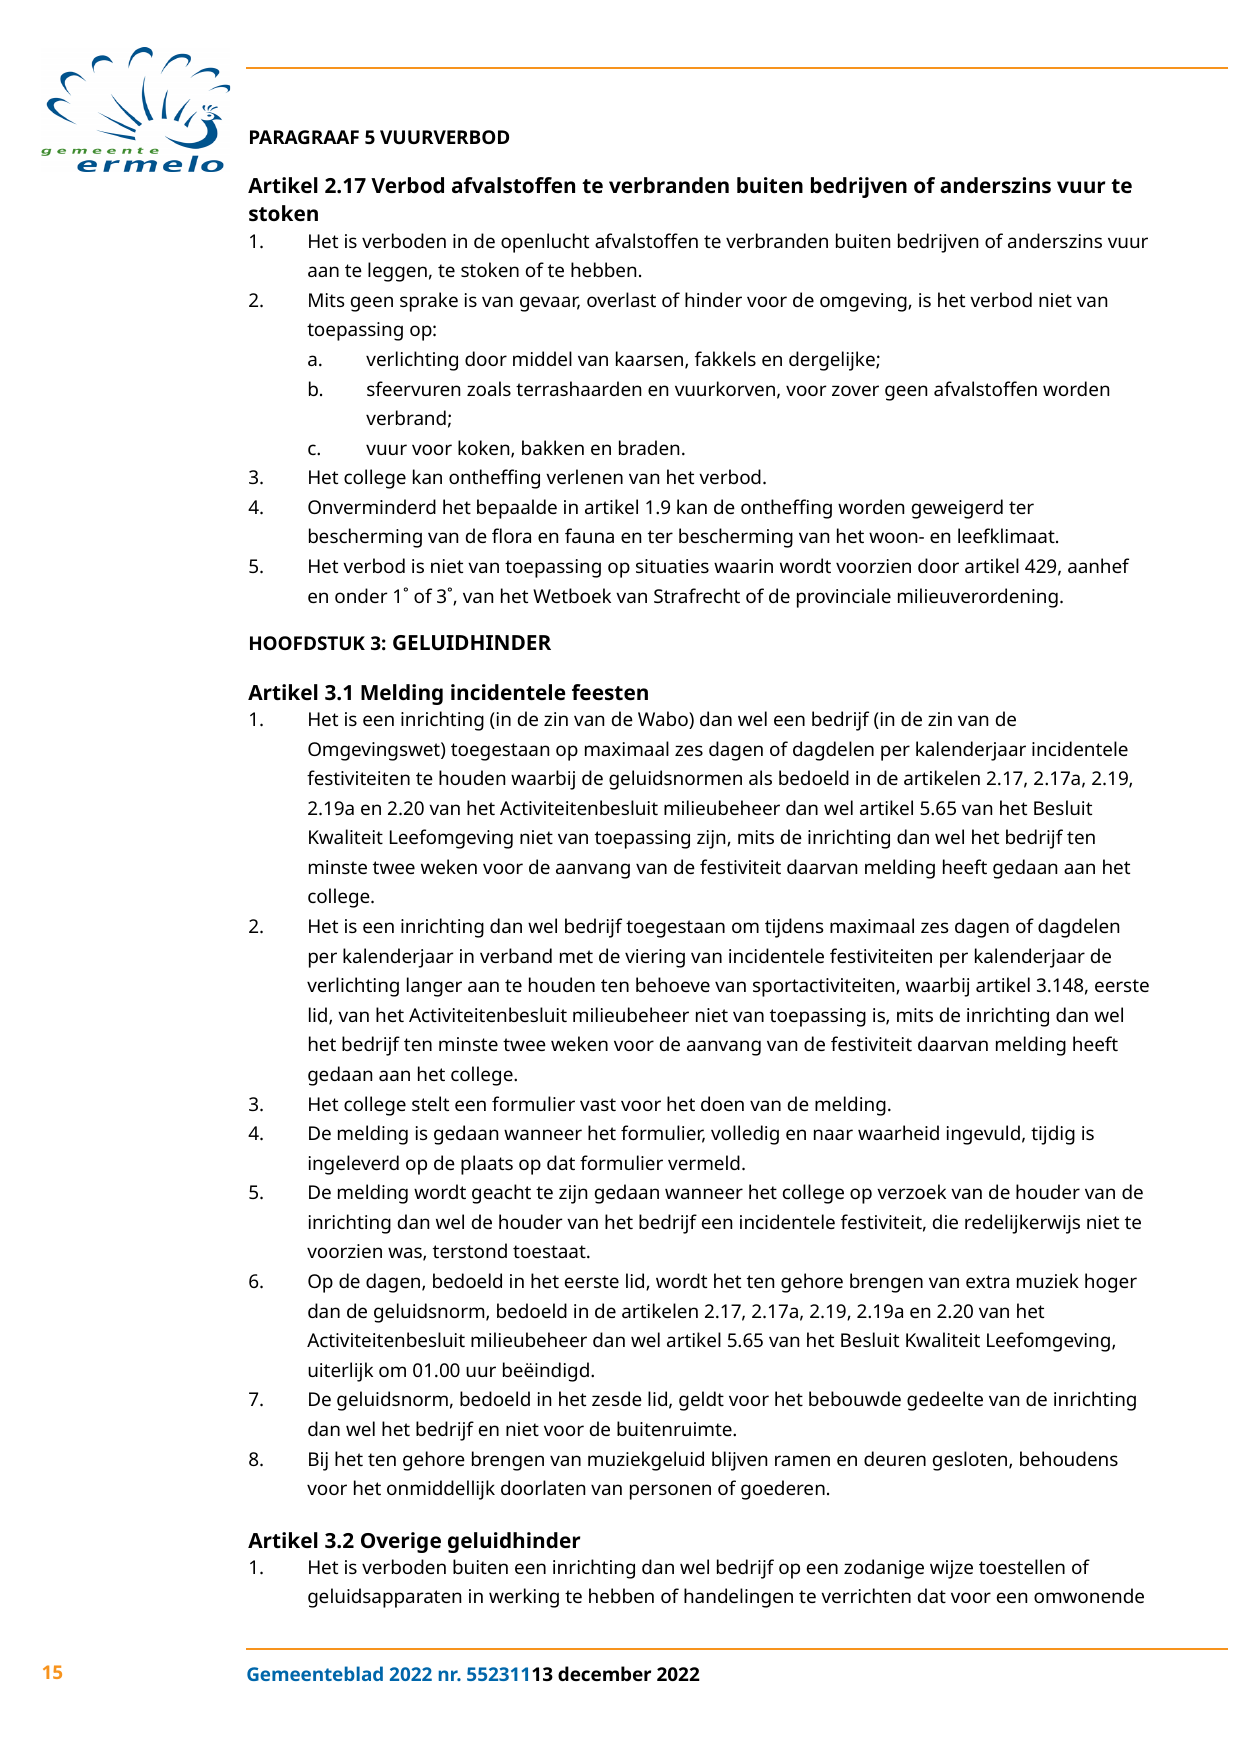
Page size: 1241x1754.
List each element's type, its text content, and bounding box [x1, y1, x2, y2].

text Artikel 2.17 Verbod afvalstoffen te verbranden buiten bedrijven of anderszins vuur te stoken [248, 171, 1152, 228]
list De melding is gedaan wanneer het formulier, volledig en naar waarheid ingevuld, tijdig is ingeleverd op de plaats op dat formulier vermeld. [248, 1120, 1152, 1176]
list Het is een inrichting dan wel bedrijf toegestaan om tijdens maximaal zes dagen of dagdelen per kalenderjaar in verband met de viering van incidentele festiviteiten per kalenderjaar de verlichting langer aan te houden ten behoeve van sportactiviteiten, waarbij artikel 3.148, eerste lid, van het Activiteitenbesluit milieubeheer niet van toepassing is, mits de inrichting dan wel het bedrijf ten minste twee weken voor de aanvang van de festiviteit daarvan melding heeft gedaan aan het college. [248, 913, 1152, 1087]
list Bij het ten gehore brengen van muziekgeluid blijven ramen en deuren gesloten, behoudens voor het onmiddellijk doorlaten van personen of goederen. [248, 1446, 1152, 1501]
list Het is verboden buiten een inrichting dan wel bedrijf op een zodanige wijze toestellen of geluidsapparaten in werking te hebben of handelingen te verrichten dat voor een omwonende [248, 1554, 1152, 1609]
list verlichting door middel van kaarsen, fakkels en dergelijke; [307, 346, 1152, 372]
list Het college stelt een formulier vast voor het doen van de melding. [248, 1091, 1152, 1116]
text Artikel 3.1 Melding incidentele feesten [248, 678, 1152, 706]
text Artikel 3.2 Overige geluidhinder [248, 1526, 1152, 1554]
list Het verbod is niet van toepassing op situaties waarin wordt voorzien door artikel 429, aanhef en onder 1˚ of 3˚, van het Wetboek van Strafrecht of de provinciale milieuverordening. [248, 553, 1152, 608]
list De melding wordt geacht te zijn gedaan wanneer het college op verzoek van de houder van de inrichting dan wel de houder van het bedrijf een incidentele festiviteit, die redelijkerwijs niet te voorzien was, terstond toestaat. [248, 1179, 1152, 1264]
list Het college kan ontheffing verlenen van het verbod. [248, 464, 1152, 490]
list Op de dagen, bedoeld in het eerste lid, wordt het ten gehore brengen van extra muziek hoger dan de geluidsnorm, bedoeld in de artikelen 2.17, 2.17a, 2.19, 2.19a en 2.20 van het Activiteitenbesluit milieubeheer dan wel artikel 5.65 van het Besluit Kwaliteit Leefomgeving, uiterlijk om 01.00 uur beëindigd. [248, 1268, 1152, 1383]
list Het is verboden in de openlucht afvalstoffen te verbranden buiten bedrijven of anderszins vuur aan te leggen, te stoken of te hebben. [248, 228, 1152, 283]
list Het is een inrichting (in de zin van de Wabo) dan wel een bedrijf (in de zin van de Omgevingswet) toegestaan op maximaal zes dagen of dagdelen per kalenderjaar incidentele festiviteiten te houden waarbij de geluidsnormen als bedoeld in de artikelen 2.17, 2.17a, 2.19, 2.19a en 2.20 van het Activiteitenbesluit milieubeheer dan wel artikel 5.65 van het Besluit Kwaliteit Leefomgeving niet van toepassing zijn, mits de inrichting dan wel het bedrijf ten minste twee weken voor de aanvang van de festiviteit daarvan melding heeft gedaan aan het college. [248, 706, 1152, 909]
list vuur voor koken, bakken en braden. [307, 435, 1152, 461]
text PARAGRAAF 5 VUURVERBOD [248, 124, 1152, 150]
picture [41, 47, 231, 172]
text HOOFDSTUK 3: GELUIDHINDER [248, 628, 1152, 657]
list sfeervuren zoals terrashaarden en vuurkorven, voor zover geen afvalstoffen worden verbrand; [307, 376, 1152, 431]
list De geluidsnorm, bedoeld in het zesde lid, geldt voor het bebouwde gedeelte van de inrichting dan wel het bedrijf en niet voor de buitenruimte. [248, 1387, 1152, 1442]
list Mits geen sprake is van gevaar, overlast of hinder voor de omgeving, is het verbod niet van toepassing op: [248, 287, 1152, 342]
list Onverminderd het bepaalde in artikel 1.9 kan de ontheffing worden geweigerd ter bescherming van de flora en fauna en ter bescherming van het woon- en leefklimaat. [248, 494, 1152, 549]
